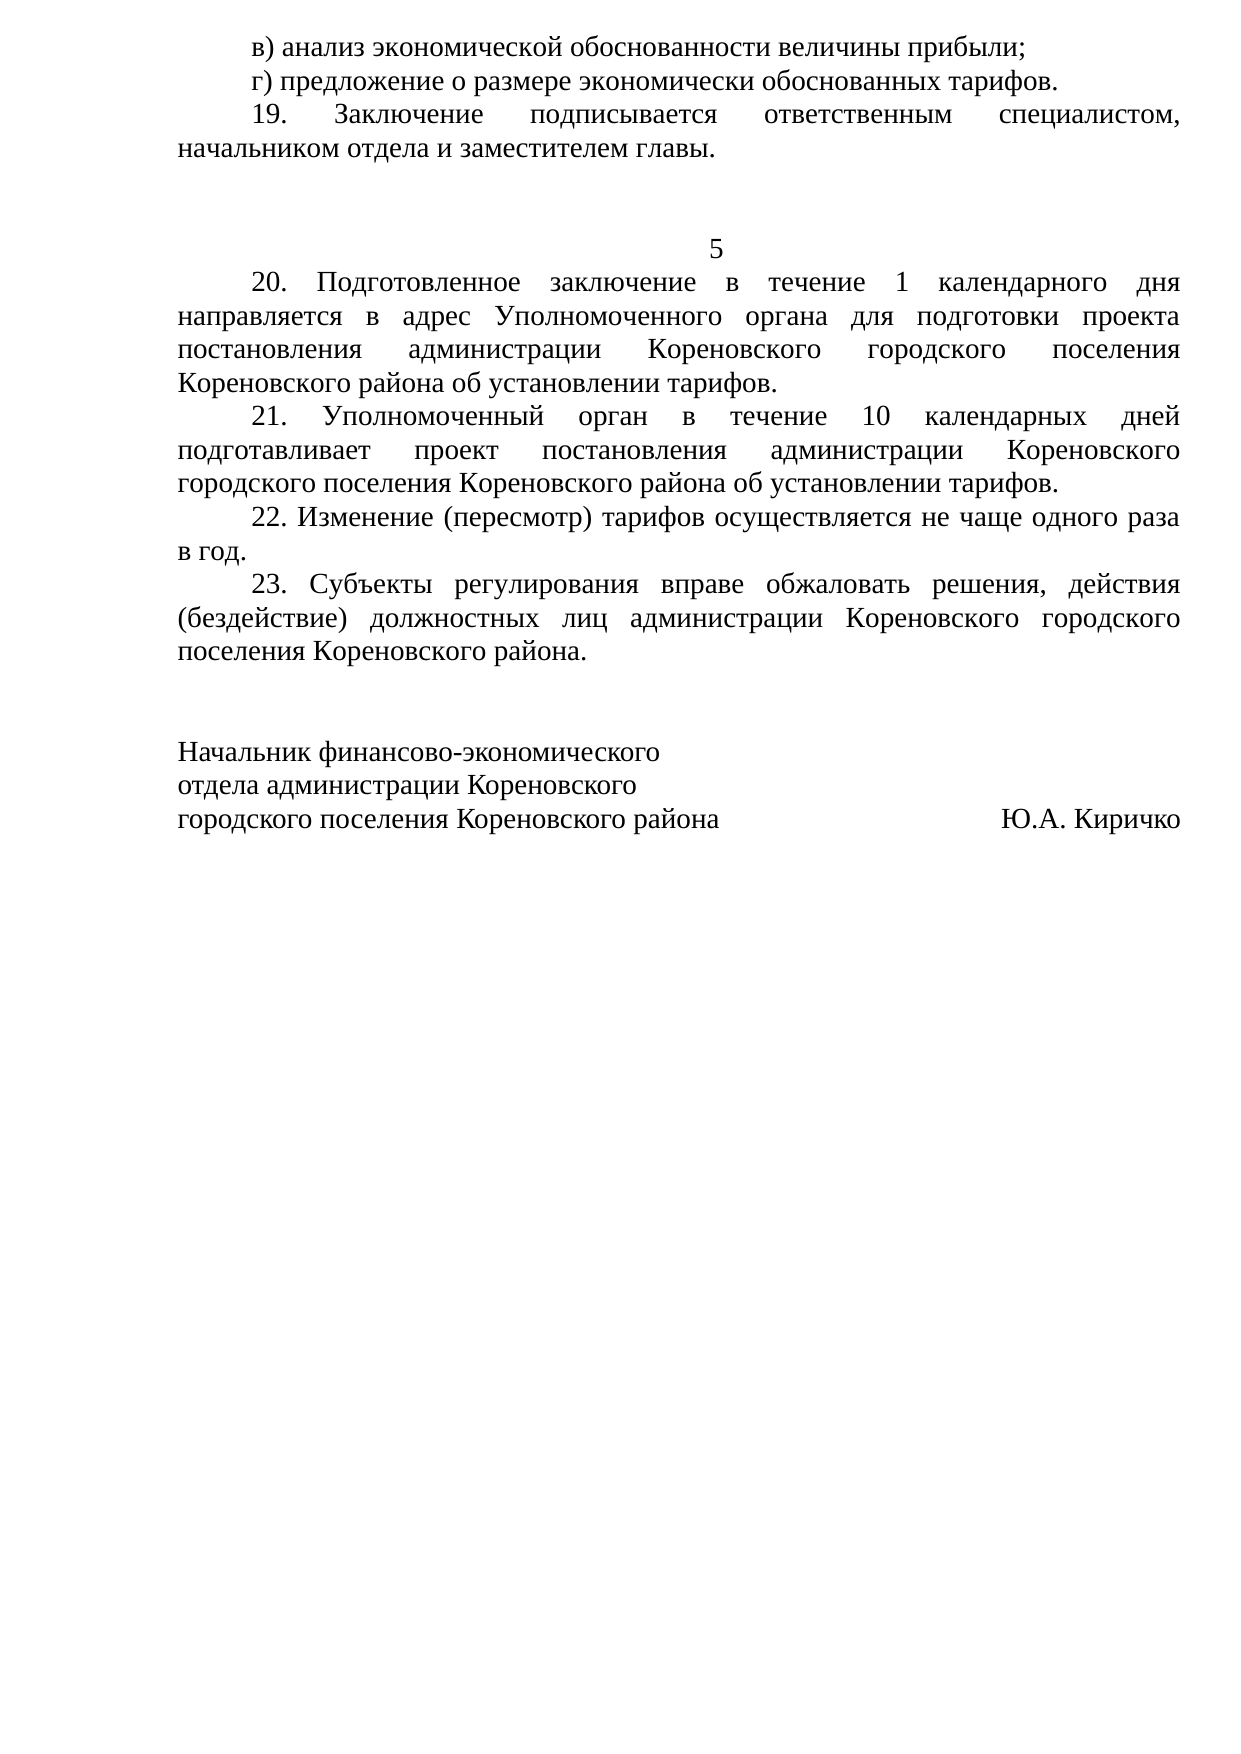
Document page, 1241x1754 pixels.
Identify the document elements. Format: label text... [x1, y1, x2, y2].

text г) предложение о размере экономически обоснованных тарифов. [177, 63, 1181, 97]
text 21. Уполномоченный орган в течение 10 календарных дней подготавливает проект постановления администрации Кореновского городского поселения Кореновского района об установлении тарифов. [177, 398, 1181, 499]
text в) анализ экономической обоснованности величины прибыли; [177, 29, 1181, 63]
text 20. Подготовленное заключение в течение 1 календарного дня направляется в адрес Уполномоченного органа для подготовки проекта постановления администрации Кореновского городского поселения Кореновского района об установлении тарифов. [177, 264, 1181, 398]
text Начальник финансово-экономического [177, 734, 1181, 767]
text 19. Заключение подписывается ответственным специалистом, начальником отдела и заместителем главы. [177, 97, 1181, 164]
text 22. Изменение (пересмотр) тарифов осуществляется не чаще одного раза в год. [177, 499, 1181, 566]
text отдела администрации Кореновского [177, 767, 1181, 801]
text 23. Субъекты регулирования вправе обжаловать решения, действия (бездействие) должностных лиц администрации Кореновского городского поселения Кореновского района. [177, 566, 1181, 667]
text городского поселения Кореновского района Ю.А. Киричко [177, 801, 1181, 834]
text 5 [177, 231, 1181, 264]
